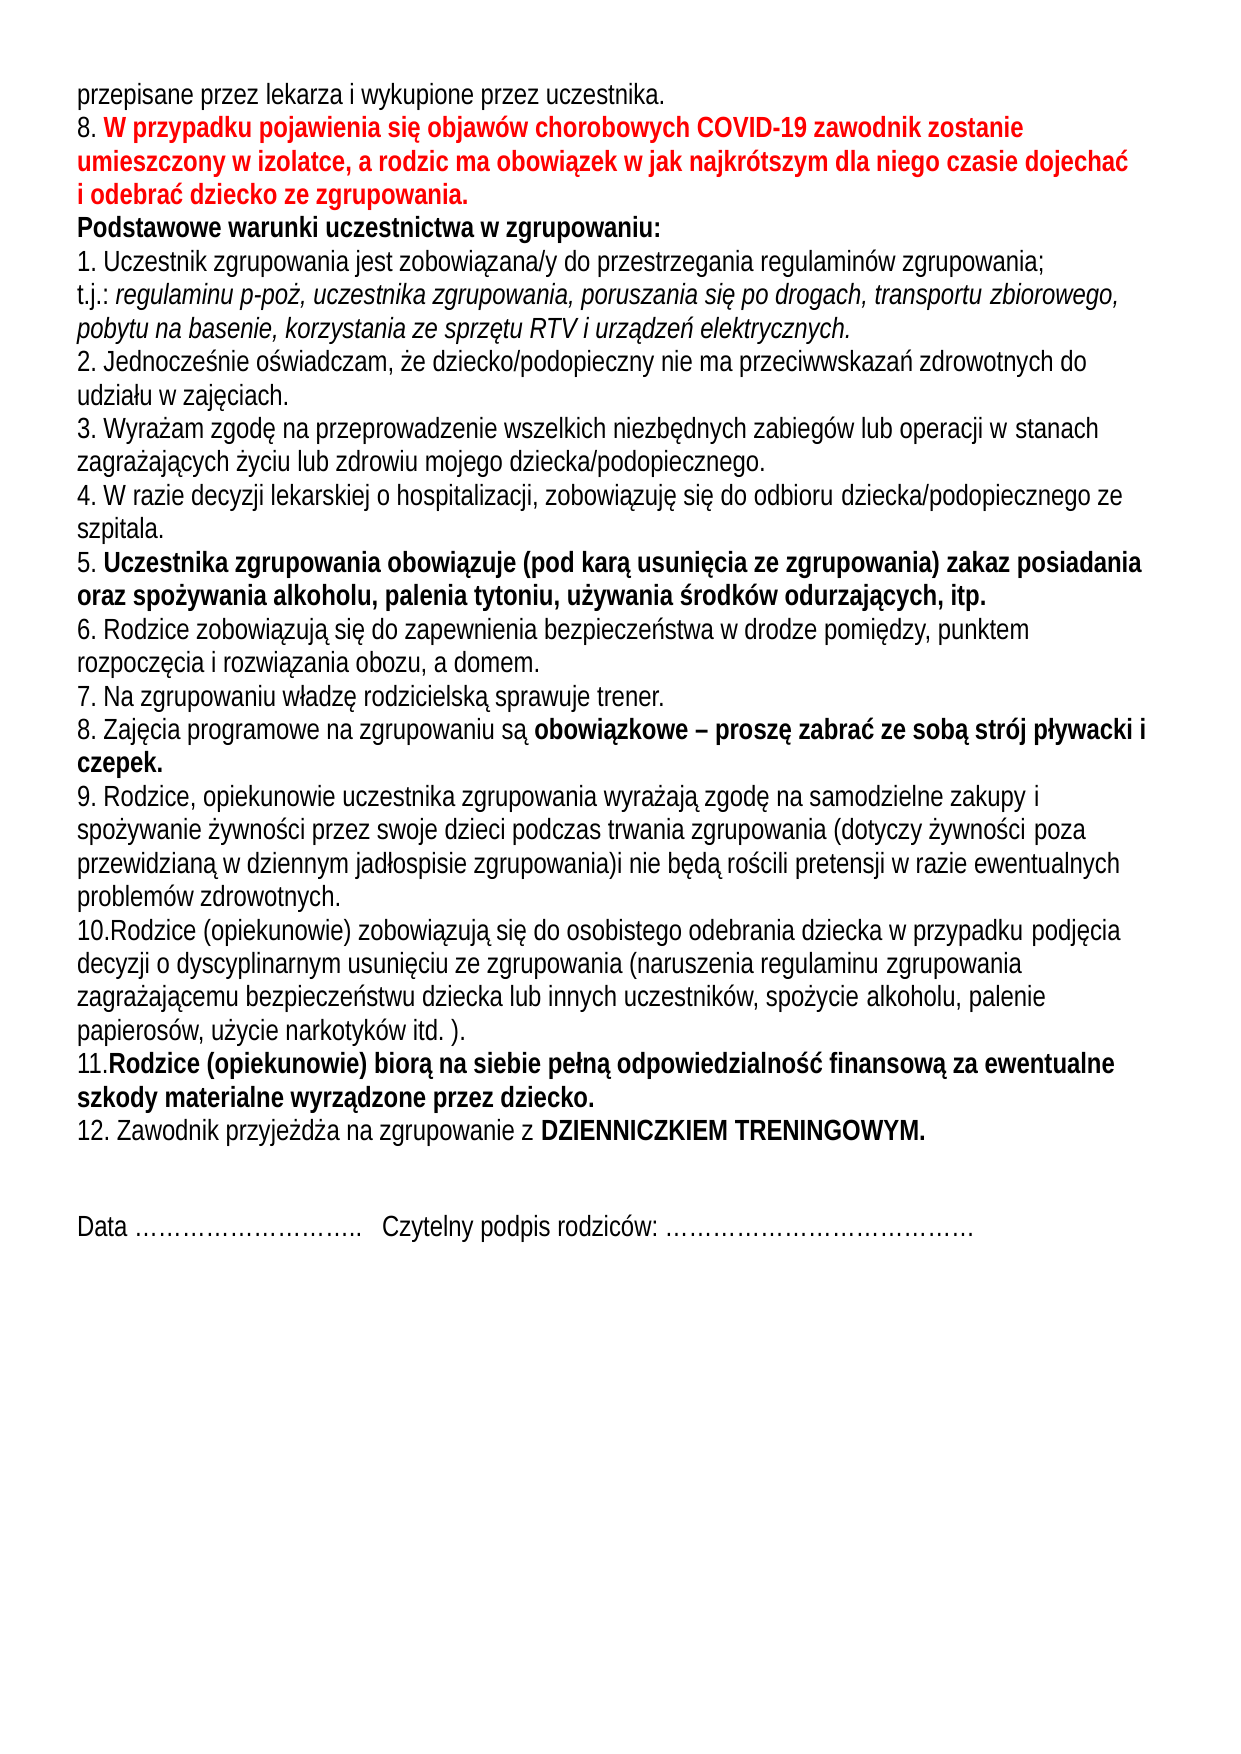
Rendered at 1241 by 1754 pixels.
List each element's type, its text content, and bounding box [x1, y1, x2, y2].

text 8. W przypadku pojawienia się objawów chorobowych COVID-19 zawodnik zostanie umieszczony w izolatce, a rodzic ma obowiązek w jak najkrótszym dla niego czasie dojechać i odebrać dziecko ze zgrupowania. Podstawowe warunki uczestnictwa w zgrupowaniu: 1. Uczestnik zgrupowania jest zobowiązana/y do przestrzegania regulaminów zgrupowania; t.j.: regulaminu p-poż, uczestnika zgrupowania, poruszania się po drogach, transportu zbiorowego, pobytu na basenie, korzystania ze sprzętu RTV i urządzeń elektrycznych. 2. Jednocześnie oświadczam, że dziecko/podopieczny nie ma przeciwwskazań zdrowotnych do udziału w zajęciach. 3. Wyrażam zgodę na przeprowadzenie wszelkich niezbędnych zabiegów lub operacji w stanach zagrażających życiu lub zdrowiu mojego dziecka/podopiecznego. 4. W razie decyzji lekarskiej o hospitalizacji, zobowiązuję się do odbioru dziecka/podopiecznego ze szpitala. 5. Uczestnika zgrupowania obowiązuje (pod karą usunięcia ze zgrupowania) zakaz posiadania oraz spożywania alkoholu, palenia tytoniu, używania środków odurzających, itp. 6. Rodzice zobowiązują się do zapewnienia bezpieczeństwa w drodze pomiędzy, punktem rozpoczęcia i rozwiązania obozu, a domem. 7. Na zgrupowaniu władzę rodzicielską sprawuje trener. 8. Zajęcia programowe na zgrupowaniu są obowiązkowe – proszę zabrać ze sobą strój pływacki i czepek. 9. Rodzice, opiekunowie uczestnika zgrupowania wyrażają zgodę na samodzielne zakupy i spożywanie żywności przez swoje dzieci podczas trwania zgrupowania (dotyczy żywności poza przewidzianą w dziennym jadłospisie zgrupowania)i nie będą rościli pretensji w razie ewentualnych problemów zdrowotnych. 10.Rodzice (opiekunowie) zobowiązują się do osobistego odebrania dziecka w przypadku podjęcia decyzji o dyscyplinarnym usunięciu ze zgrupowania (naruszenia regulaminu zgrupowania zagrażającemu bezpieczeństwu dziecka lub innych uczestników, spożycie alkoholu, palenie papierosów, użycie narkotyków itd. ). 11.Rodzice (opiekunowie) biorą na siebie pełną odpowiedzialność finansową za ewentualne szkody materialne wyrządzone przez dziecko. [77, 110, 1163, 1113]
text przepisane przez lekarza i wykupione przez uczestnika. [77, 77, 1163, 110]
text 12. Zawodnik przyjeżdża na zgrupowanie z DZIENNICZKIEM TRENINGOWYM. [77, 1113, 1163, 1176]
text Data ……………………….. Czytelny podpis rodziców: ………………………………… [77, 1209, 1163, 1242]
